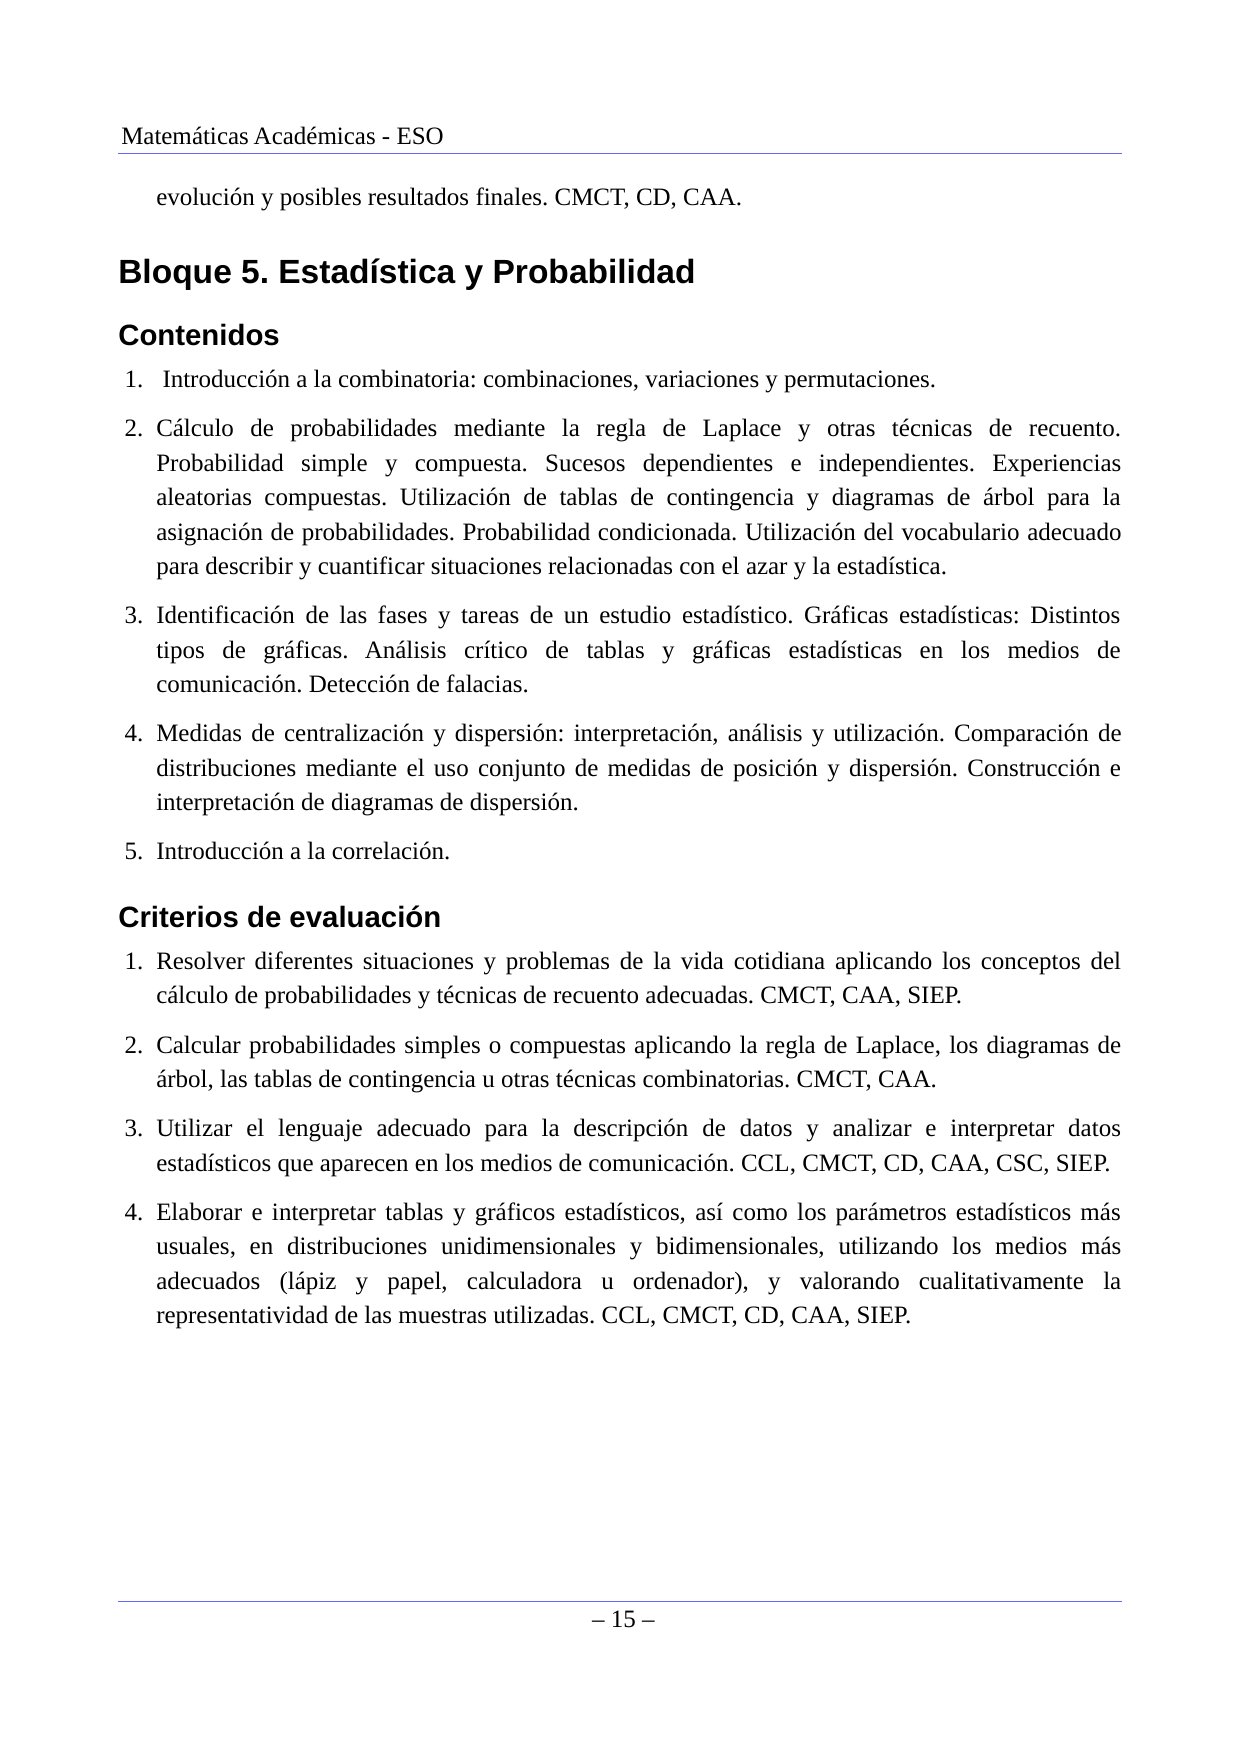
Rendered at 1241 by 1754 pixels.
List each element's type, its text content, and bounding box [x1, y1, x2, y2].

list Elaborar e interpretar tablas y gráficos estadísticos, así como los parámetros estadísticos más usuales, en distribuciones unidimensionales y bidimensionales, utilizando los medios más adecuados (lápiz y papel, calculadora u ordenador), y valorando cualitativamente la representatividad de las muestras utilizadas. CCL, CMCT, CD, CAA, SIEP. [118, 1197, 1122, 1329]
list Cálculo de probabilidades mediante la regla de Laplace y otras técnicas de recuento. Probabilidad simple y compuesta. Sucesos dependientes e independientes. Experiencias aleatorias compuestas. Utilización de tablas de contingencia y diagramas de árbol para la asignación de probabilidades. Probabilidad condicionada. Utilización del vocabulario adecuado para describir y cuantificar situaciones relacionadas con el azar y la estadística. [118, 413, 1122, 580]
list Utilizar el lenguaje adecuado para la descripción de datos y analizar e interpretar datos estadísticos que aparecen en los medios de comunicación. CCL, CMCT, CD, CAA, CSC, SIEP. [118, 1113, 1122, 1176]
list Calcular probabilidades simples o compuestas aplicando la regla de Laplace, los diagramas de árbol, las tablas de contingencia u otras técnicas combinatorias. CMCT, CAA. [118, 1030, 1122, 1093]
list Introducción a la correlación. [118, 836, 1122, 865]
list Identificación de las fases y tareas de un estudio estadístico. Gráficas estadísticas: Distintos tipos de gráficas. Análisis crítico de tablas y gráficas estadísticas en los medios de comunicación. Detección de falacias. [118, 600, 1122, 698]
subtitle Bloque 5. Estadística y Probabilidad [118, 252, 1122, 291]
list evolución y posibles resultados finales. CMCT, CD, CAA. [118, 182, 1122, 211]
list Medidas de centralización y dispersión: interpretación, análisis y utilización. Comparación de distribuciones mediante el uso conjunto de medidas de posición y dispersión. Construcción e interpretación de diagramas de dispersión. [118, 718, 1122, 816]
subtitle Contenidos [118, 318, 1122, 352]
list Introducción a la combinatoria: combinaciones, variaciones y permutaciones. [118, 364, 1122, 393]
subtitle Criterios de evaluación [118, 900, 1122, 934]
list Resolver diferentes situaciones y problemas de la vida cotidiana aplicando los conceptos del cálculo de probabilidades y técnicas de recuento adecuadas. CMCT, CAA, SIEP. [118, 946, 1122, 1009]
